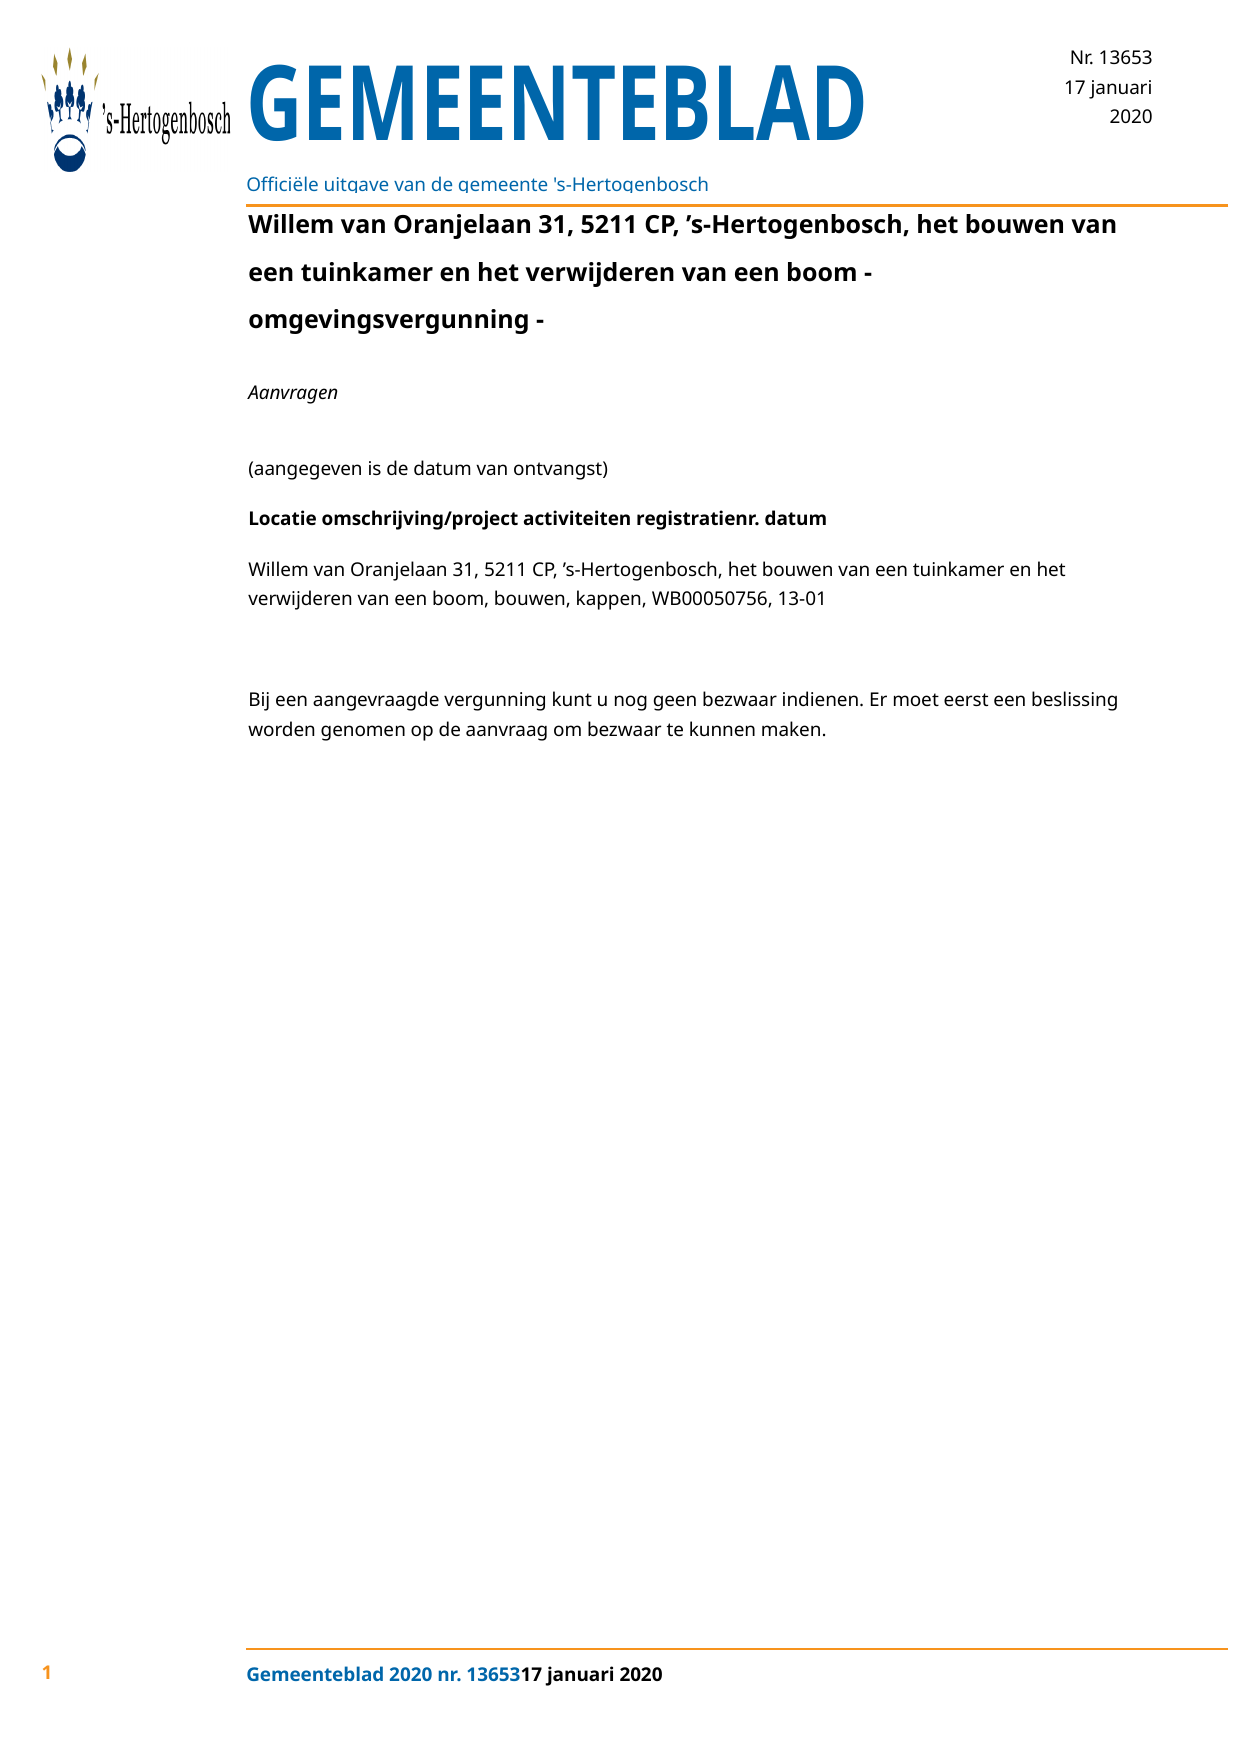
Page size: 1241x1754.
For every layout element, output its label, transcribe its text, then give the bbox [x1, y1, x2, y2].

text Bij een aangevraagde vergunning kunt u nog geen bezwaar indienen. Er moet eerst een beslissing worden genomen op de aanvraag om bezwaar te kunnen maken. [248, 686, 1152, 742]
text Locatie omschrijving/project activiteiten registratienr. datum [248, 506, 1152, 531]
text Willem van Oranjelaan 31, 5211 CP, ’s-Hertogenbosch, het bouwen van een tuinkamer en het verwijderen van een boom - omgevingsvergunning - [248, 207, 1152, 336]
picture [41, 47, 231, 172]
text (aangegeven is de datum van ontvangst) [248, 455, 1152, 481]
text Aanvragen [248, 379, 1152, 405]
text Willem van Oranjelaan 31, 5211 CP, ’s-Hertogenbosch, het bouwen van een tuinkamer en het verwijderen van een boom, bouwen, kappen, WB00050756, 13-01 [248, 556, 1152, 611]
